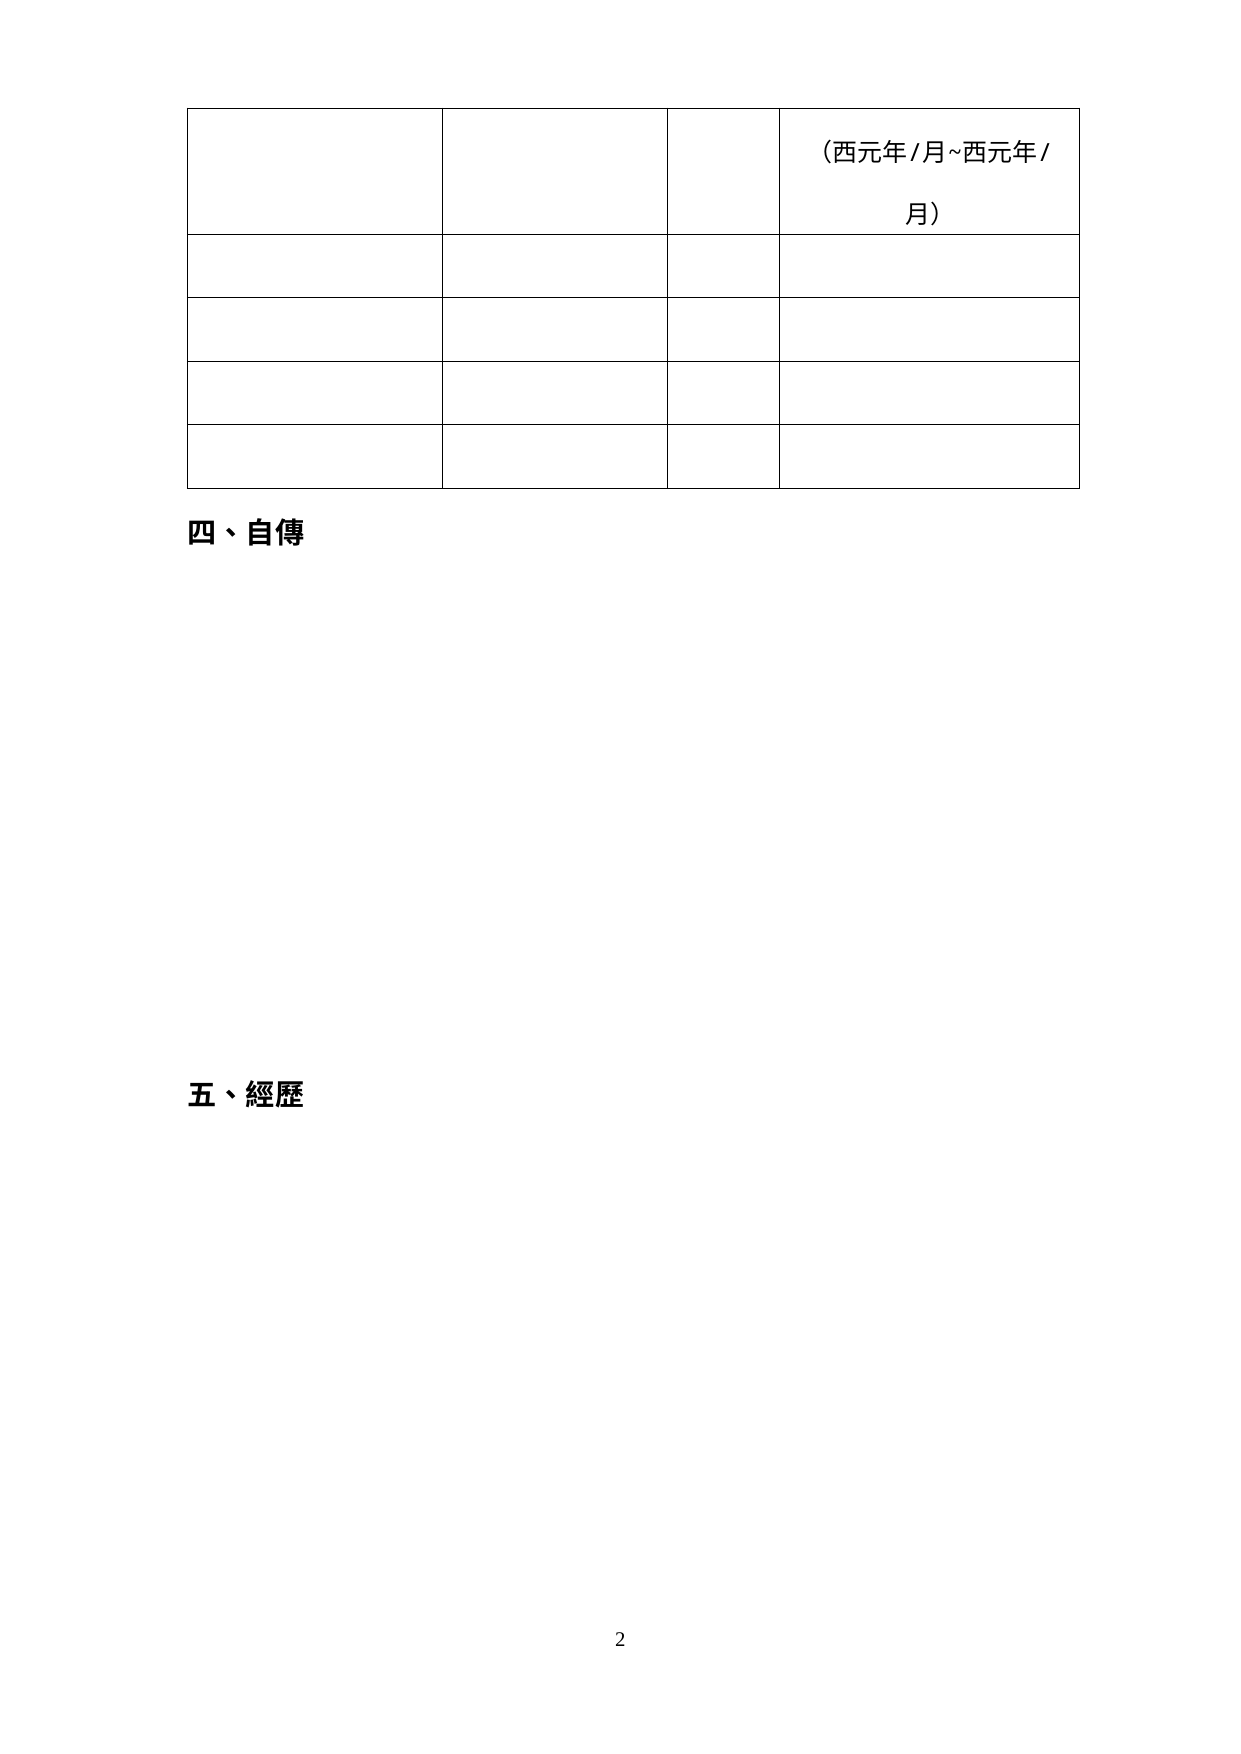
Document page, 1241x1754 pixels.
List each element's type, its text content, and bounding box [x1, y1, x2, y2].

table_cell [188, 298, 442, 361]
table_header （西元年/月~西元年/月） [780, 109, 1079, 234]
table_cell [443, 298, 667, 361]
table_cell [668, 235, 779, 297]
table_header [188, 109, 442, 234]
table_cell [443, 425, 667, 488]
text 四、自傳 [187, 489, 1053, 551]
table_cell [780, 298, 1079, 361]
table_header [443, 109, 667, 234]
table_cell [188, 235, 442, 297]
table_cell [668, 298, 779, 361]
table_cell [780, 425, 1079, 488]
table_cell [443, 362, 667, 424]
table_cell [780, 235, 1079, 297]
text 五、經歷 [187, 1051, 1053, 1114]
table_cell [188, 425, 442, 488]
table_cell [443, 235, 667, 297]
table_cell [668, 362, 779, 424]
table_cell [188, 362, 442, 424]
table_cell [780, 362, 1079, 424]
table_header [668, 109, 779, 234]
table_cell [668, 425, 779, 488]
